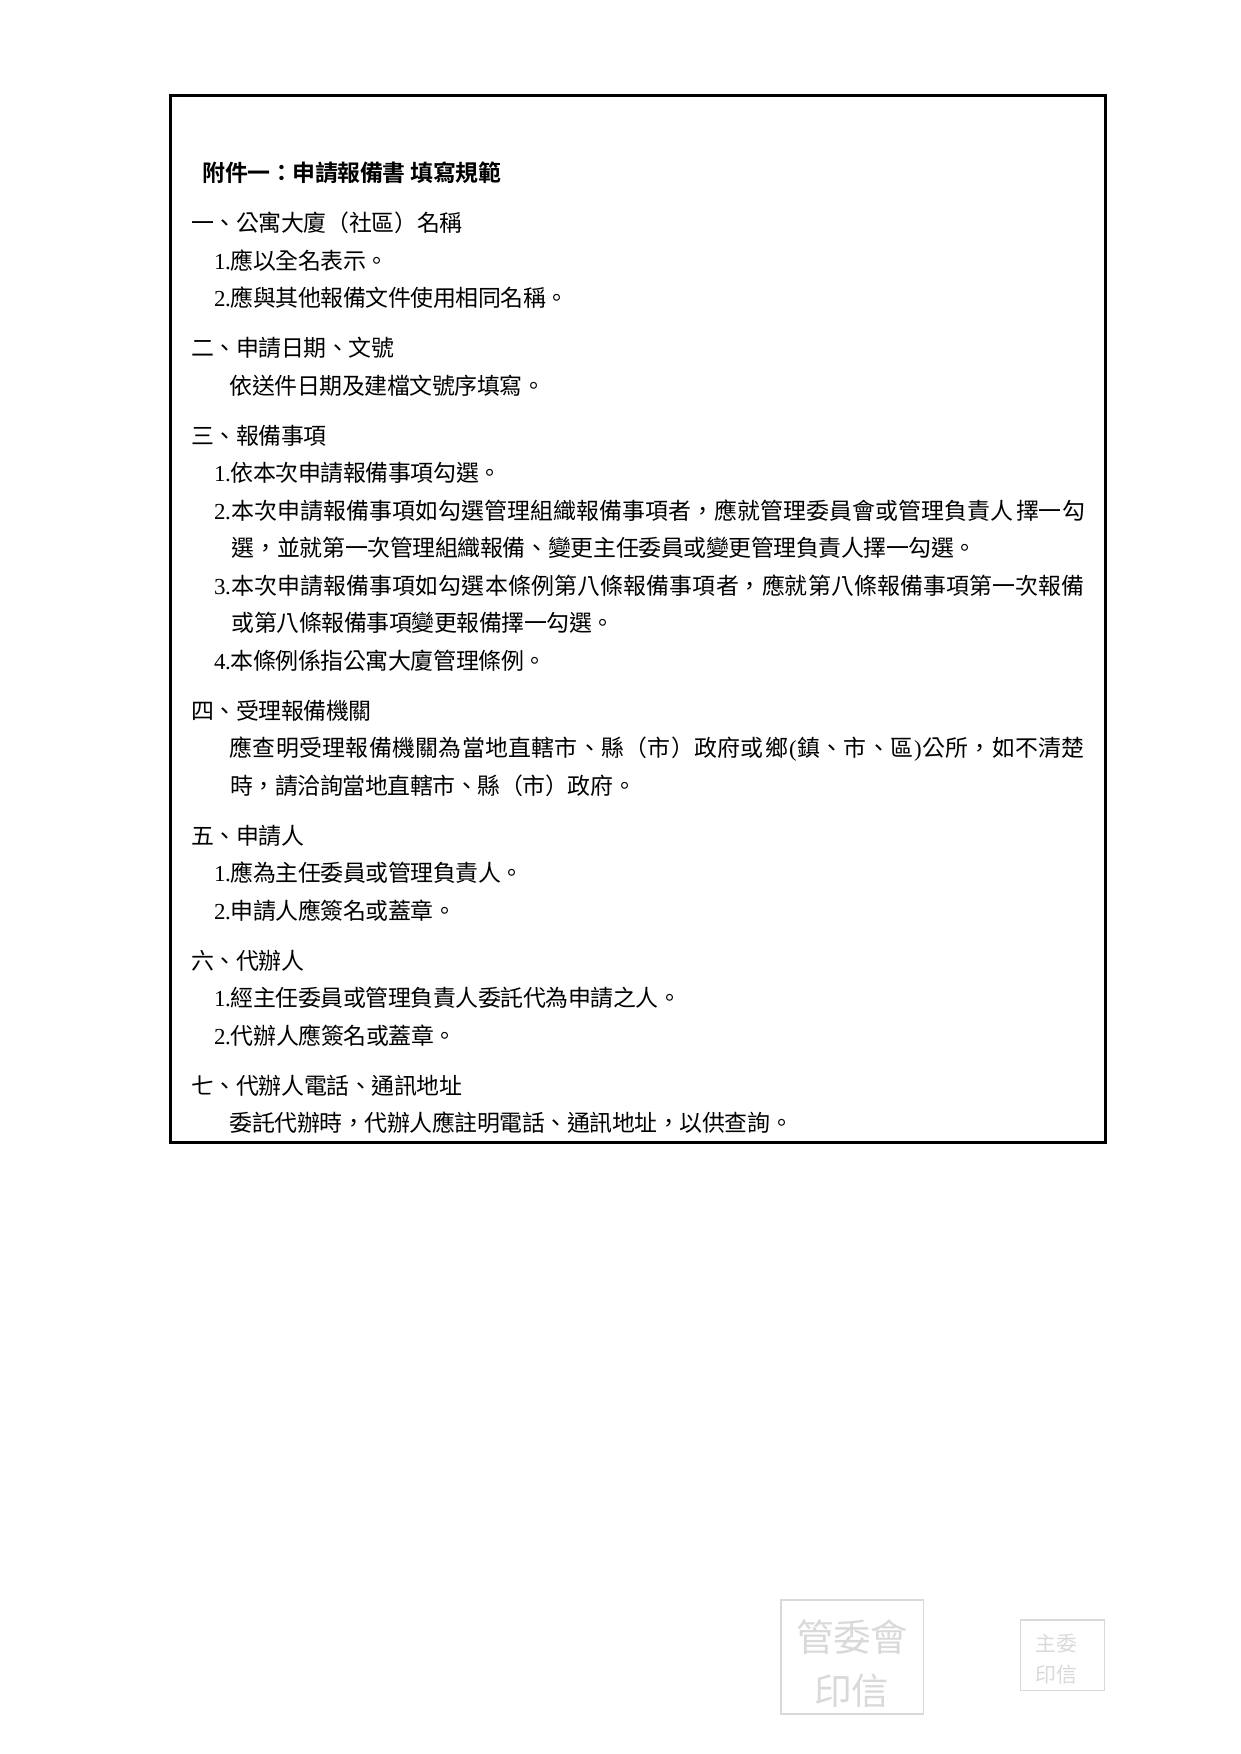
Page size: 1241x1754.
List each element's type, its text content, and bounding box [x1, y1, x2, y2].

table_header 附件一：申請報備書 填寫規範 一、公寓大廈（社區）名稱 1.應以全名表示。 2.應與其他報備文件使用相同名稱。 二、申請日期、文號 依送件日期及建檔文號序填寫。 三、報備事項 1.依本次申請報備事項勾選。 2.本次申請報備事項如勾選管理組織報備事項者，應就管理委員會或管理負責人擇一勾選，並就第一次管理組織報備、變更主任委員或變更管理負責人擇一勾選。 3.本次申請報備事項如勾選本條例第八條報備事項者，應就第八條報備事項第一次報備或第八條報備事項變更報備擇一勾選。 4.本條例係指公寓大廈管理條例。 四、受理報備機關 應查明受理報備機關為當地直轄市、縣（市）政府或鄉(鎮、市、區)公所，如不清楚時，請洽詢當地直轄市、縣（市）政府。 五、申請人 1.應為主任委員或管理負責人。 2.申請人應簽名或蓋章。 六、代辦人 1.經主任委員或管理負責人委託代為申請之人。 2.代辦人應簽名或蓋章。 七、代辦人電話、通訊地址 委託代辦時，代辦人應註明電話、通訊地址，以供查詢。 [172, 97, 1104, 1141]
